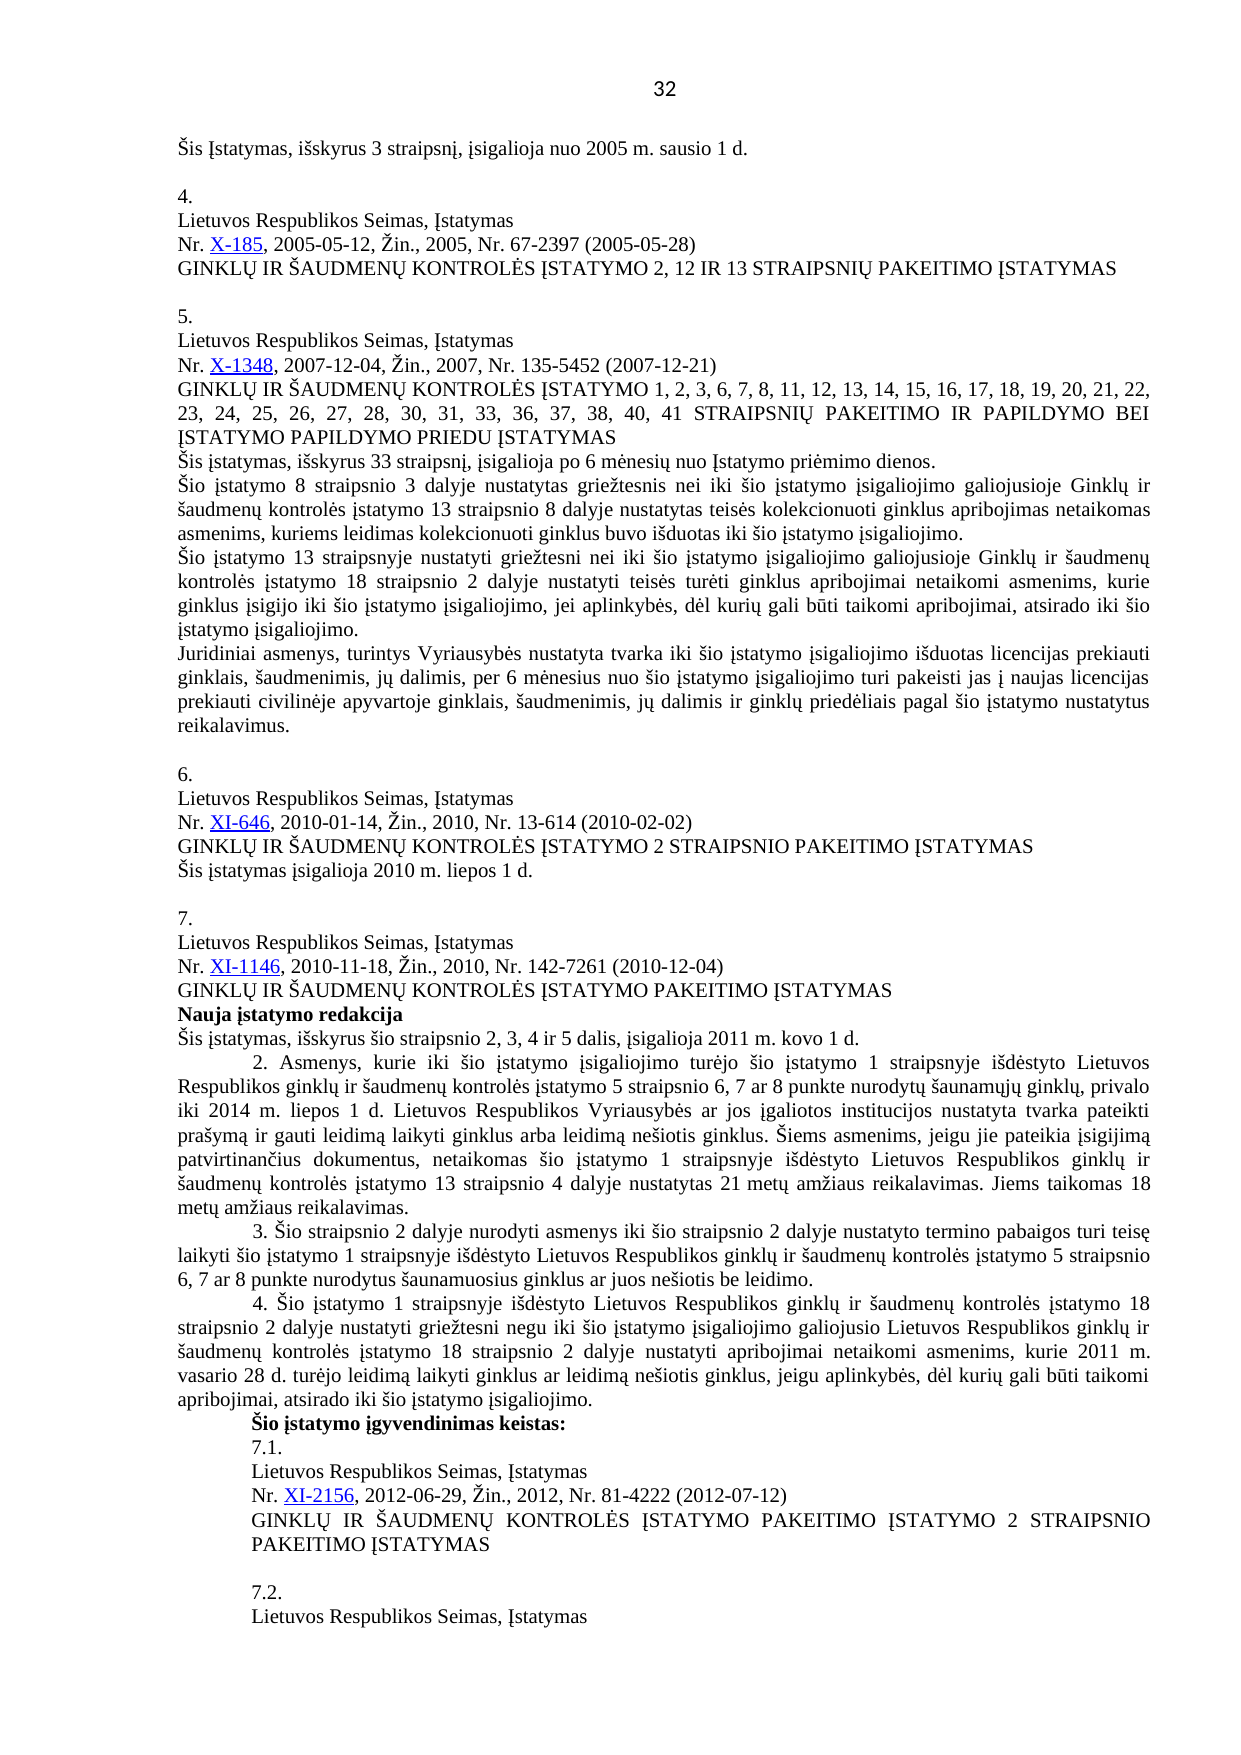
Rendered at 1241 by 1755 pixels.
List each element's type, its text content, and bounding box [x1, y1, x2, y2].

text 4. Šio įstatymo 1 straipsnyje išdėstyto Lietuvos Respublikos ginklų ir šaudmenų kontrolės įstatymo 18 straipsnio 2 dalyje nustatyti griežtesni negu iki šio įstatymo įsigaliojimo galiojusio Lietuvos Respublikos ginklų ir šaudmenų kontrolės įstatymo 18 straipsnio 2 dalyje nustatyti apribojimai netaikomi asmenims, kurie 2011 m. vasario 28 d. turėjo leidimą laikyti ginklus ar leidimą nešiotis ginklus, jeigu aplinkybės, dėl kurių gali būti taikomi apribojimai, atsirado iki šio įstatymo įsigaliojimo. [177, 1291, 1152, 1411]
subtitle GINKLŲ IR ŠAUDMENŲ KONTROLĖS ĮSTATYMO PAKEITIMO ĮSTATYMAS [177, 978, 1152, 1002]
text 7. [177, 906, 1152, 930]
text 5. [177, 304, 1152, 328]
text Šis įstatymas įsigalioja 2010 m. liepos 1 d. [177, 858, 1152, 882]
text Nr. X-1348, 2007-12-04, Žin., 2007, Nr. 135-5452 (2007-12-21) [177, 352, 1152, 377]
text GINKLŲ IR ŠAUDMENŲ KONTROLĖS ĮSTATYMO 2 STRAIPSNIO PAKEITIMO ĮSTATYMAS [177, 834, 1152, 858]
text Nauja įstatymo redakcija [177, 1002, 1152, 1026]
text 4. [177, 184, 1152, 208]
text 7.2. [177, 1580, 1152, 1604]
text Šis įstatymas, išskyrus 33 straipsnį, įsigalioja po 6 mėnesių nuo Įstatymo priėmimo dienos. [177, 449, 1152, 473]
text Lietuvos Respublikos Seimas, Įstatymas [177, 208, 1152, 232]
text Šio įstatymo 13 straipsnyje nustatyti griežtesni nei iki šio įstatymo įsigaliojimo galiojusioje Ginklų ir šaudmenų kontrolės įstatymo 18 straipsnio 2 dalyje nustatyti teisės turėti ginklus apribojimai netaikomi asmenims, kurie ginklus įsigijo iki šio įstatymo įsigaliojimo, jei aplinkybės, dėl kurių gali būti taikomi apribojimai, atsirado iki šio įstatymo įsigaliojimo. [177, 545, 1152, 641]
text 6. [177, 762, 1152, 786]
text Šio įstatymo 8 straipsnio 3 dalyje nustatytas griežtesnis nei iki šio įstatymo įsigaliojimo galiojusioje Ginklų ir šaudmenų kontrolės įstatymo 13 straipsnio 8 dalyje nustatytas teisės kolekcionuoti ginklus apribojimas netaikomas asmenims, kuriems leidimas kolekcionuoti ginklus buvo išduotas iki šio įstatymo įsigaliojimo. [177, 473, 1152, 545]
text 7.1. [177, 1435, 1152, 1459]
text Nr. XI-2156, 2012-06-29, Žin., 2012, Nr. 81-4222 (2012-07-12) [177, 1483, 1152, 1507]
text Lietuvos Respublikos Seimas, Įstatymas [177, 328, 1152, 352]
text GINKLŲ IR ŠAUDMENŲ KONTROLĖS ĮSTATYMO 1, 2, 3, 6, 7, 8, 11, 12, 13, 14, 15, 16, 17, 18, 19, 20, 21, 22, 23, 24, 25, 26, 27, 28, 30, 31, 33, 36, 37, 38, 40, 41 STRAIPSNIŲ PAKEITIMO IR PAPILDYMO BEI ĮSTATYMO PAPILDYMO PRIEDU ĮSTATYMAS [177, 377, 1152, 449]
text Šis Įstatymas, išskyrus 3 straipsnį, įsigalioja nuo 2005 m. sausio 1 d. [177, 136, 1152, 160]
text Šio įstatymo įgyvendinimas keistas: [177, 1411, 1152, 1435]
text Nr. X-185, 2005-05-12, Žin., 2005, Nr. 67-2397 (2005-05-28) [177, 232, 1152, 256]
text Nr. XI-1146, 2010-11-18, Žin., 2010, Nr. 142-7261 (2010-12-04) [177, 954, 1152, 978]
text Lietuvos Respublikos Seimas, Įstatymas [177, 786, 1152, 810]
text Lietuvos Respublikos Seimas, Įstatymas [177, 1604, 1152, 1628]
text 2. Asmenys, kurie iki šio įstatymo įsigaliojimo turėjo šio įstatymo 1 straipsnyje išdėstyto Lietuvos Respublikos ginklų ir šaudmenų kontrolės įstatymo 5 straipsnio 6, 7 ar 8 punkte nurodytų šaunamųjų ginklų, privalo iki 2014 m. liepos 1 d. Lietuvos Respublikos Vyriausybės ar jos įgaliotos institucijos nustatyta tvarka pateikti prašymą ir gauti leidimą laikyti ginklus arba leidimą nešiotis ginklus. Šiems asmenims, jeigu jie pateikia įsigijimą patvirtinančius dokumentus, netaikomas šio įstatymo 1 straipsnyje išdėstyto Lietuvos Respublikos ginklų ir šaudmenų kontrolės įstatymo 13 straipsnio 4 dalyje nustatytas 21 metų amžiaus reikalavimas. Jiems taikomas 18 metų amžiaus reikalavimas. [177, 1050, 1152, 1219]
text Nr. XI-646, 2010-01-14, Žin., 2010, Nr. 13-614 (2010-02-02) [177, 810, 1152, 834]
text GINKLŲ IR ŠAUDMENŲ KONTROLĖS ĮSTATYMO PAKEITIMO ĮSTATYMO 2 STRAIPSNIO PAKEITIMO ĮSTATYMAS [251, 1507, 1152, 1556]
text 3. Šio straipsnio 2 dalyje nurodyti asmenys iki šio straipsnio 2 dalyje nustatyto termino pabaigos turi teisę laikyti šio įstatymo 1 straipsnyje išdėstyto Lietuvos Respublikos ginklų ir šaudmenų kontrolės įstatymo 5 straipsnio 6, 7 ar 8 punkte nurodytus šaunamuosius ginklus ar juos nešiotis be leidimo. [177, 1219, 1152, 1291]
text Šis įstatymas, išskyrus šio straipsnio 2, 3, 4 ir 5 dalis, įsigalioja 2011 m. kovo 1 d. [177, 1026, 1152, 1050]
text Lietuvos Respublikos Seimas, Įstatymas [177, 1459, 1152, 1483]
text GINKLŲ IR ŠAUDMENŲ KONTROLĖS ĮSTATYMO 2, 12 IR 13 STRAIPSNIŲ PAKEITIMO ĮSTATYMAS [177, 256, 1152, 280]
subtitle Lietuvos Respublikos Seimas, Įstatymas [177, 930, 1152, 954]
text Juridiniai asmenys, turintys Vyriausybės nustatyta tvarka iki šio įstatymo įsigaliojimo išduotas licencijas prekiauti ginklais, šaudmenimis, jų dalimis, per 6 mėnesius nuo šio įstatymo įsigaliojimo turi pakeisti jas į naujas licencijas prekiauti civilinėje apyvartoje ginklais, šaudmenimis, jų dalimis ir ginklų priedėliais pagal šio įstatymo nustatytus reikalavimus. [177, 641, 1152, 737]
